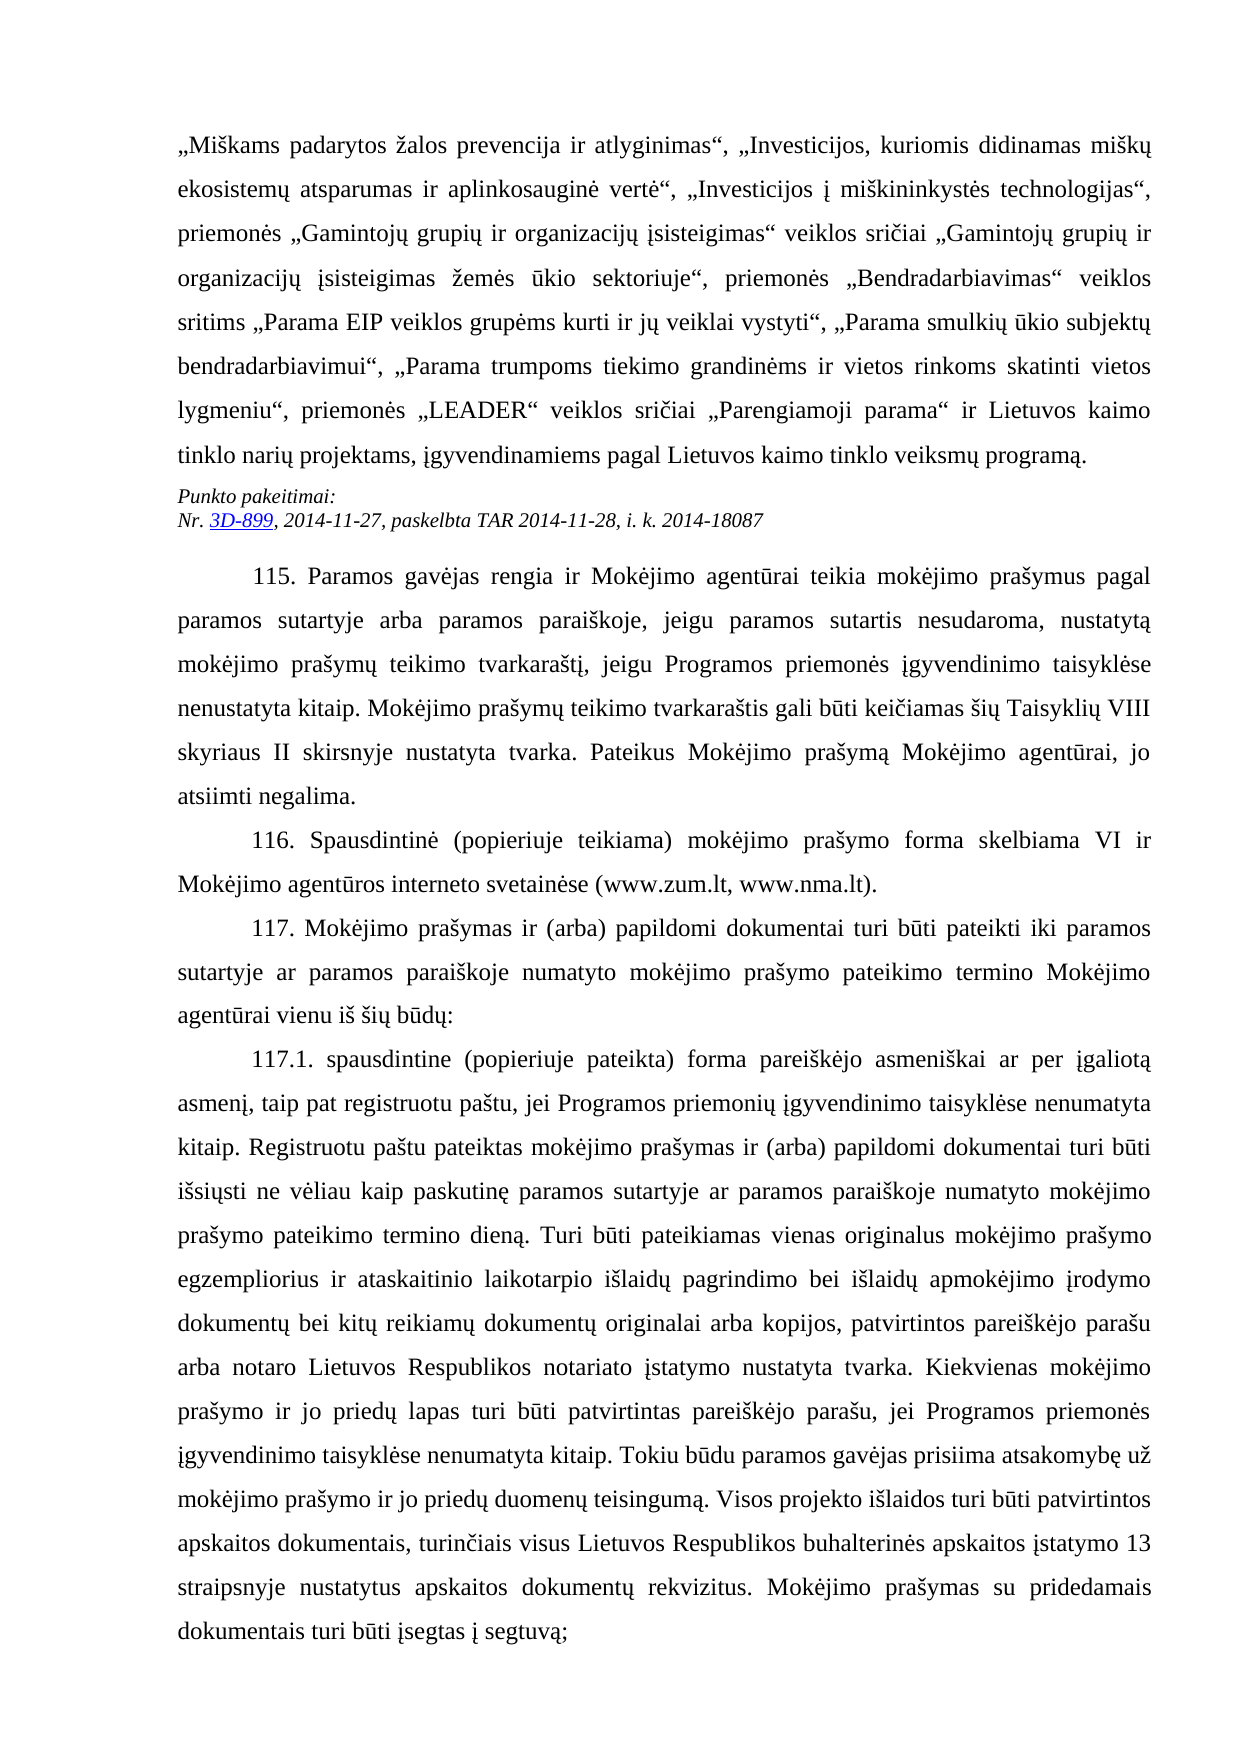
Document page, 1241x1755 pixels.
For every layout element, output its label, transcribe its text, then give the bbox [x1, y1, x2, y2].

text Punkto pakeitimai: [177, 484, 1152, 508]
text 116. Spausdintinė (popieriuje teikiama) mokėjimo prašymo forma skelbiama VI ir Mokėjimo agentūros interneto svetainėse (www.zum.lt, www.nma.lt). [177, 825, 1152, 897]
text 117.1. spausdintine (popieriuje pateikta) forma pareiškėjo asmeniškai ar per įgaliotą asmenį, taip pat registruotu paštu, jei Programos priemonių įgyvendinimo taisyklėse nenumatyta kitaip. Registruotu paštu pateiktas mokėjimo prašymas ir (arba) papildomi dokumentai turi būti išsiųsti ne vėliau kaip paskutinę paramos sutartyje ar paramos paraiškoje numatyto mokėjimo prašymo pateikimo termino dieną. Turi būti pateikiamas vienas originalus mokėjimo prašymo egzempliorius ir ataskaitinio laikotarpio išlaidų pagrindimo bei išlaidų apmokėjimo įrodymo dokumentų bei kitų reikiamų dokumentų originalai arba kopijos, patvirtintos pareiškėjo parašu arba notaro Lietuvos Respublikos notariato įstatymo nustatyta tvarka. Kiekvienas mokėjimo prašymo ir jo priedų lapas turi būti patvirtintas pareiškėjo parašu, jei Programos priemonės įgyvendinimo taisyklėse nenumatyta kitaip. Tokiu būdu paramos gavėjas prisiima atsakomybę už mokėjimo prašymo ir jo priedų duomenų teisingumą. Visos projekto išlaidos turi būti patvirtintos apskaitos dokumentais, turinčiais visus Lietuvos Respublikos buhalterinės apskaitos įstatymo 13 straipsnyje nustatytus apskaitos dokumentų rekvizitus. Mokėjimo prašymas su pridedamais dokumentais turi būti įsegtas į segtuvą; [177, 1044, 1152, 1645]
text 115. Paramos gavėjas rengia ir Mokėjimo agentūrai teikia mokėjimo prašymus pagal paramos sutartyje arba paramos paraiškoje, jeigu paramos sutartis nesudaroma, nustatytą mokėjimo prašymų teikimo tvarkaraštį, jeigu Programos priemonės įgyvendinimo taisyklėse nenustatyta kitaip. Mokėjimo prašymų teikimo tvarkaraštis gali būti keičiamas šių Taisyklių VIII skyriaus II skirsnyje nustatyta tvarka. Pateikus Mokėjimo prašymą Mokėjimo agentūrai, jo atsiimti negalima. [177, 561, 1152, 809]
text „Miškams padarytos žalos prevencija ir atlyginimas“, „Investicijos, kuriomis didinamas miškų ekosistemų atsparumas ir aplinkosauginė vertė“, „Investicijos į miškininkystės technologijas“, priemonės „Gamintojų grupių ir organizacijų įsisteigimas“ veiklos sričiai „Gamintojų grupių ir organizacijų įsisteigimas žemės ūkio sektoriuje“, priemonės „Bendradarbiavimas“ veiklos sritims „Parama EIP veiklos grupėms kurti ir jų veiklai vystyti“, „Parama smulkių ūkio subjektų bendradarbiavimui“, „Parama trumpoms tiekimo grandinėms ir vietos rinkoms skatinti vietos lygmeniu“, priemonės „LEADER“ veiklos sričiai „Parengiamoji parama“ ir Lietuvos kaimo tinklo narių projektams, įgyvendinamiems pagal Lietuvos kaimo tinklo veiksmų programą. [177, 130, 1152, 468]
text Nr. 3D-899, 2014-11-27, paskelbta TAR 2014-11-28, i. k. 2014-18087 [177, 508, 1152, 532]
text 117. Mokėjimo prašymas ir (arba) papildomi dokumentai turi būti pateikti iki paramos sutartyje ar paramos paraiškoje numatyto mokėjimo prašymo pateikimo termino Mokėjimo agentūrai vienu iš šių būdų: [177, 913, 1152, 1029]
